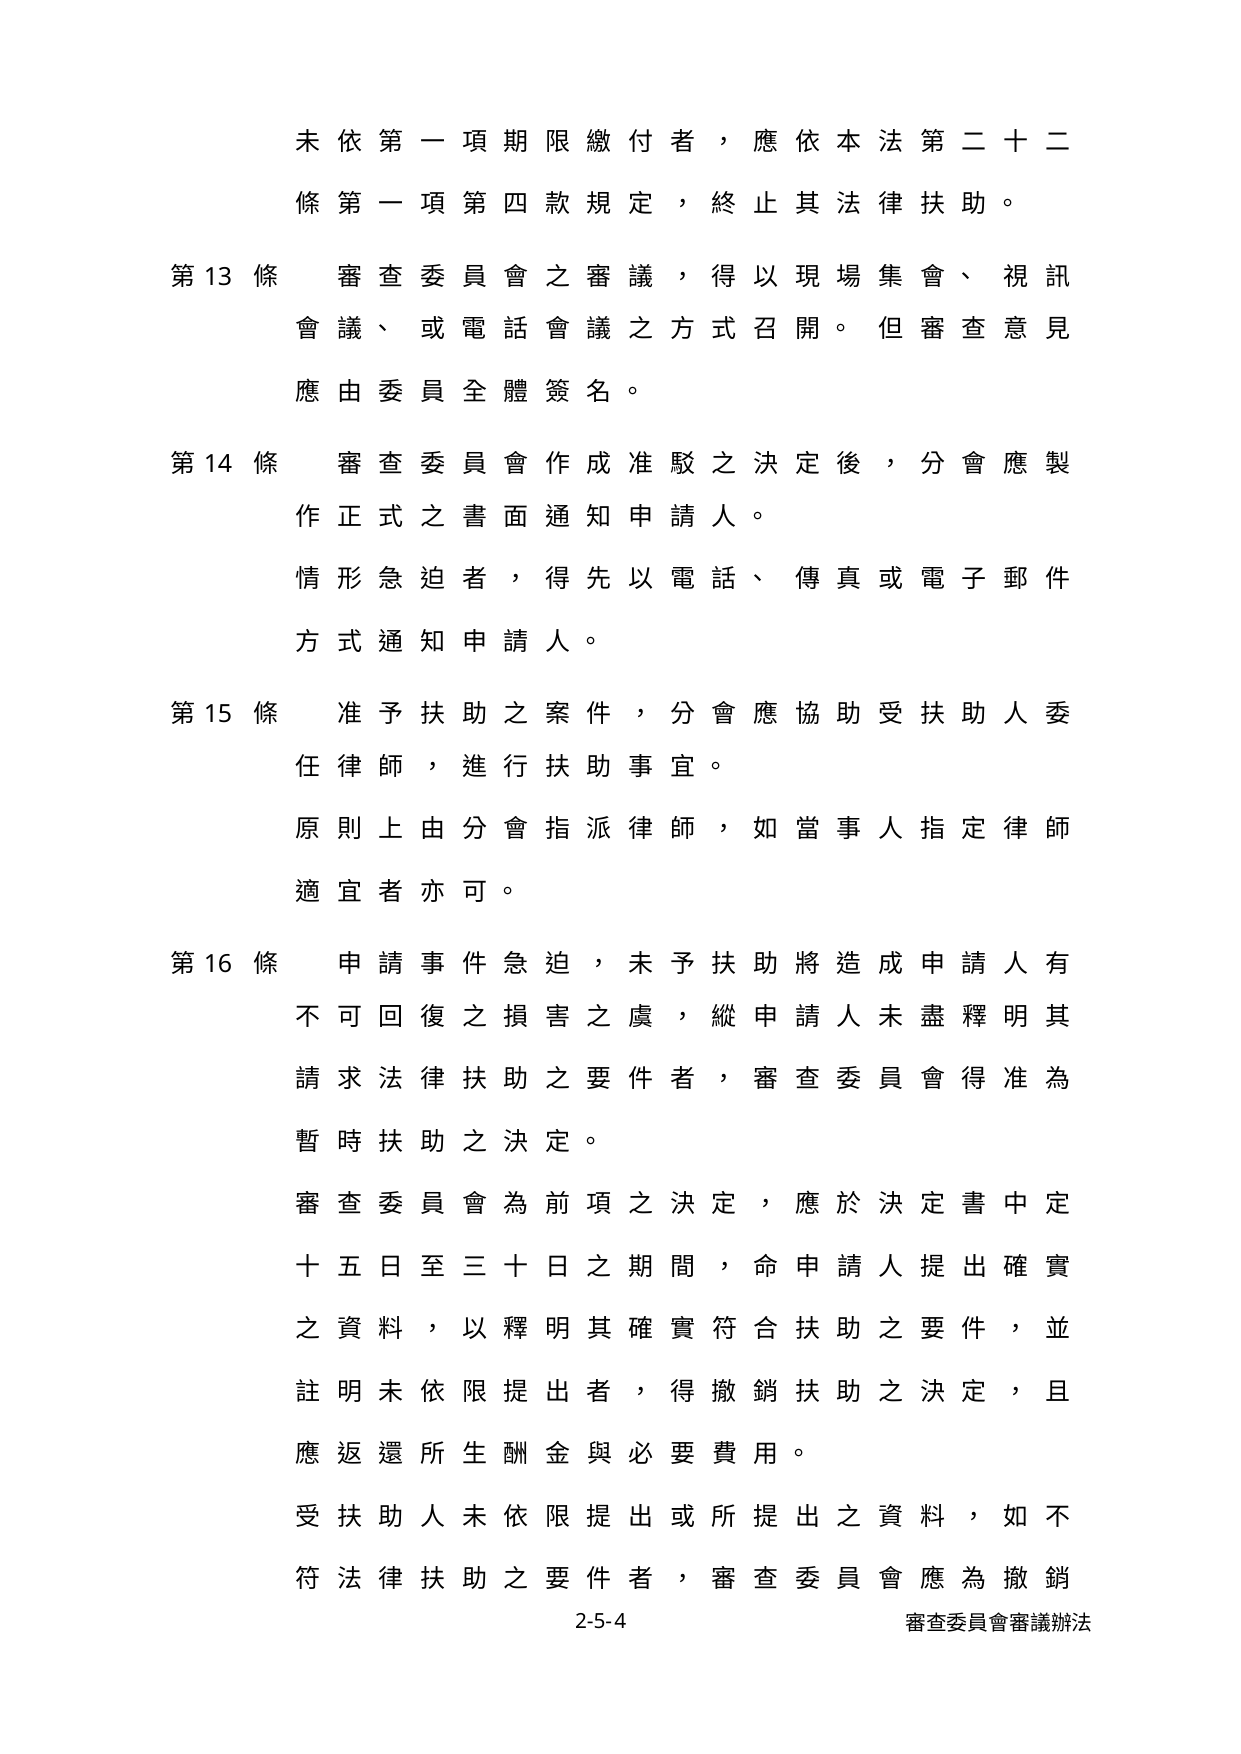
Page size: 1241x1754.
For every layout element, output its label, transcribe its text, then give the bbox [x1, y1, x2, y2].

text 審查委員會為前項之決定，應於決定書中定十五日至三十日之期間，命申請人提出確實之資料，以釋明其確實符合扶助之要件，並註明未依限提出者，得撤銷扶助之決定，且應返還所生酬金與必要費用。 [262, 1160, 1078, 1472]
text 未依第一項期限繳付者，應依本法第二十二條第一項第四款規定，終止其法律扶助。 [262, 97, 1078, 222]
list 審查委員會之審議，得以現場集會、視訊會議、或電話會議之方式召開。但審查意見應由委員全體簽名。 [162, 222, 1078, 410]
list 申請事件急迫，未予扶助將造成申請人有不可回復之損害之虞，縱申請人未盡釋明其請求法律扶助之要件者，審查委員會得准為暫時扶助之決定。 [162, 910, 1078, 1160]
list 審查委員會作成准駁之決定後，分會應製作正式之書面通知申請人。 [162, 410, 1078, 535]
text 情形急迫者，得先以電話、傳真或電子郵件方式通知申請人。 [262, 535, 1078, 660]
text 受扶助人未依限提出或所提出之資料，如不符法律扶助之要件者，審查委員會應為撤銷 [262, 1472, 1078, 1597]
text 原則上由分會指派律師，如當事人指定律師適宜者亦可。 [262, 785, 1078, 910]
list 准予扶助之案件，分會應協助受扶助人委任律師，進行扶助事宜。 [162, 660, 1078, 785]
